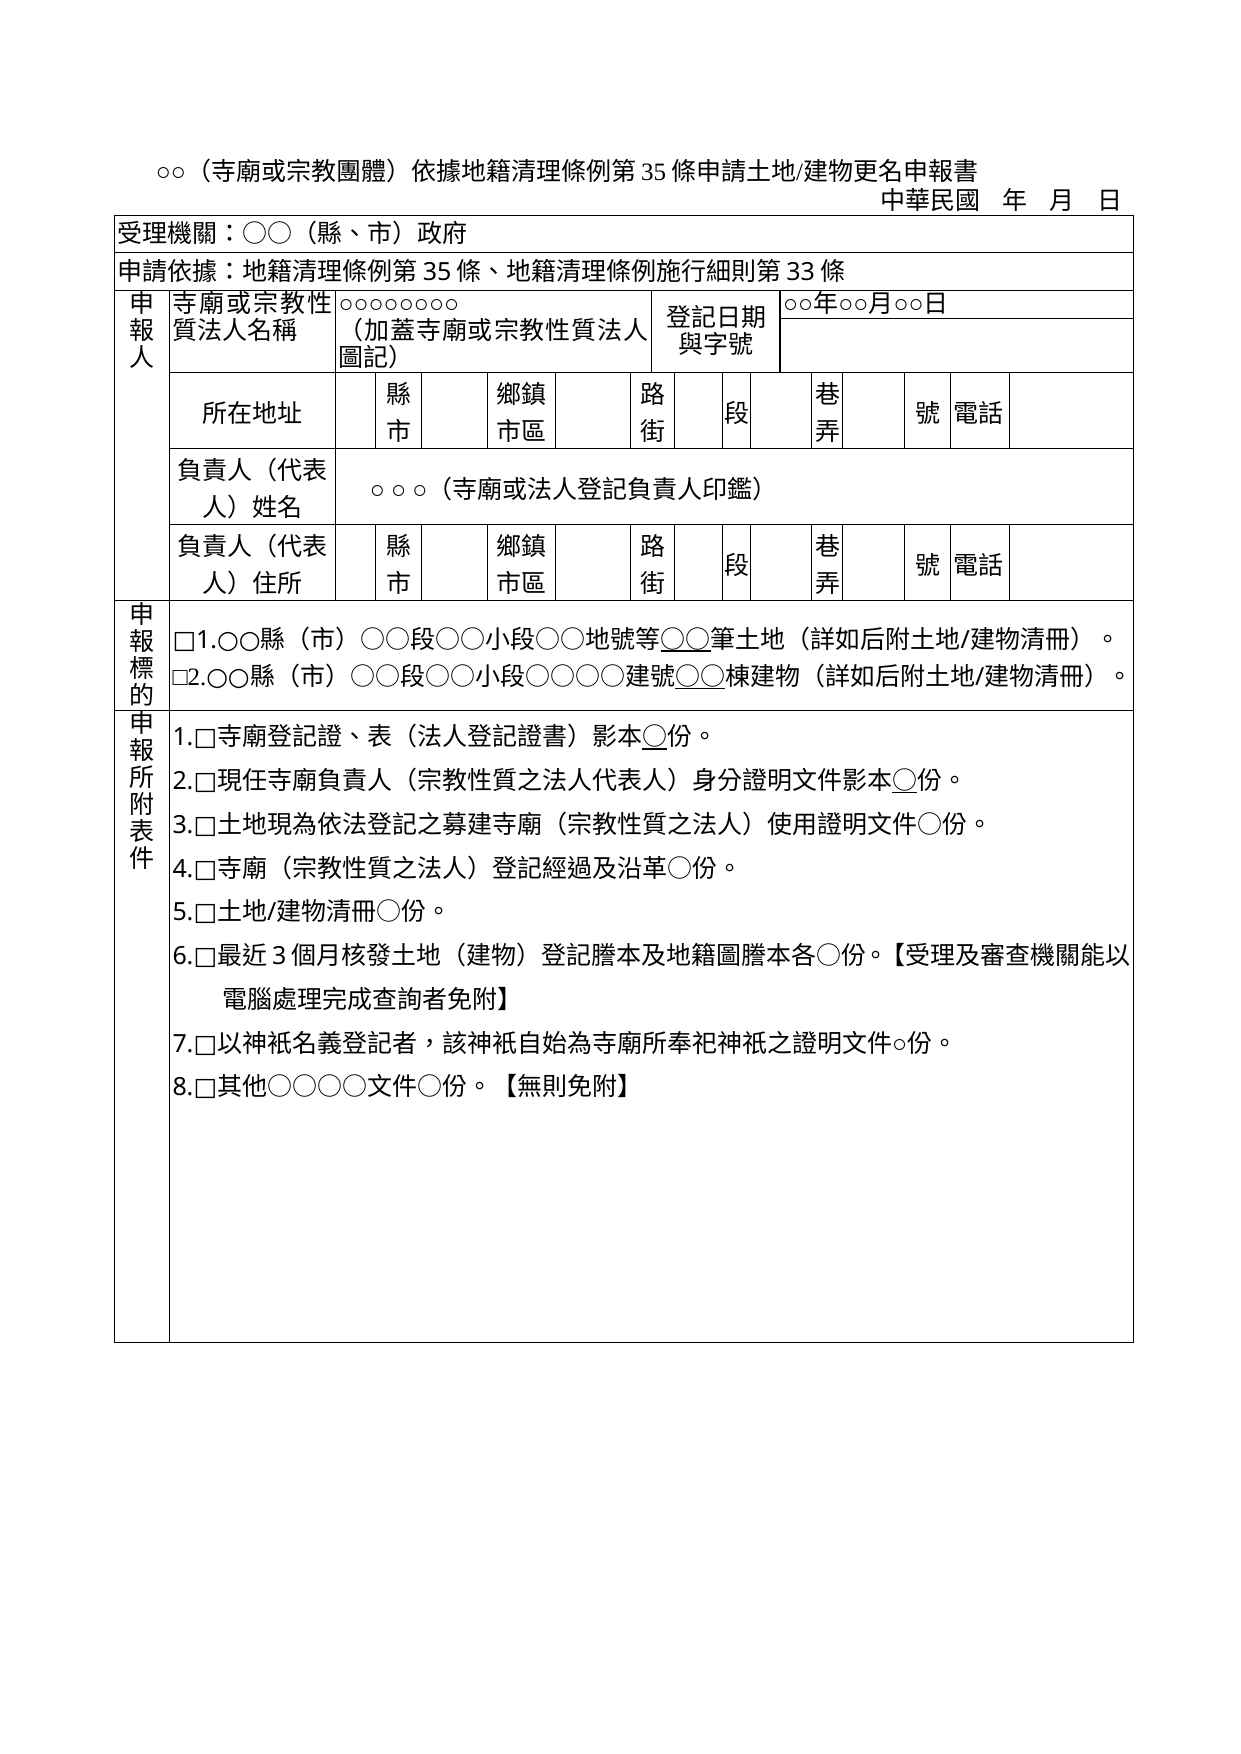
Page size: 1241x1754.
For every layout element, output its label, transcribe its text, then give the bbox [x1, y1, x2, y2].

table_cell [675, 373, 722, 448]
table_cell [422, 373, 487, 448]
table_cell 段 [723, 525, 750, 600]
table_cell 巷 弄 [812, 373, 842, 448]
table_cell [751, 525, 811, 600]
table_cell [336, 525, 375, 600]
table_cell 申 報 人 [115, 291, 169, 600]
table_cell 申請依據：地籍清理條例第35條、地籍清理條例施行細則第33條 [115, 253, 1133, 290]
table_cell 巷 弄 [812, 525, 842, 600]
table_cell 申報 所附表件 [115, 711, 169, 1342]
table_header 受理機關：○○（縣、市）政府 [115, 216, 1133, 252]
table_cell [751, 373, 811, 448]
table_cell 負責人（代表人）姓名 [170, 449, 335, 524]
table_cell ○○○○○○○○ （加蓋寺廟或宗教性質法人圖記） [336, 291, 651, 372]
table_cell 鄉鎮 市區 [488, 525, 555, 600]
table_cell 號 [905, 525, 950, 600]
table_cell 1.□寺廟登記證、表（法人登記證書）影本○份。 2.□現任寺廟負責人（宗教性質之法人代表人）身分證明文件影本○份。 3.□土地現為依法登記之募建寺廟（宗教性質之法人）使用證明文件○份。 4.□寺廟（宗教性質之法人）登記經過及沿革○份。 5.□土地/建物清冊○份。 6.□最近3個月核發土地（建物）登記謄本及地籍圖謄本各○份。【受理及審查機關能以電腦處理完成查詢者免附】 7.□以神衹名義登記者，該神衹自始為寺廟所奉祀神祇之證明文件○份。 8.□其他○○○○文件○份。【無則免附】 [170, 711, 1133, 1342]
table_cell [843, 373, 904, 448]
table_cell [1010, 525, 1133, 600]
table_cell ○○年○○月○○日 [781, 291, 1133, 318]
table_cell 路 街 [631, 525, 674, 600]
table_cell ○ ○ ○（寺廟或法人登記負責人印鑑） [336, 449, 1133, 524]
table_cell 電話 [951, 525, 1009, 600]
table_cell 寺廟或宗教性質法人名稱 [170, 291, 335, 372]
table_cell 縣 市 [376, 525, 421, 600]
table_cell [843, 525, 904, 600]
table_cell 縣 市 [376, 373, 421, 448]
table_cell [336, 373, 375, 448]
table_cell 路 街 [631, 373, 674, 448]
table_cell [675, 525, 722, 600]
table_cell 登記日期與字號 [652, 291, 779, 372]
table_cell 號 [905, 373, 950, 448]
table_cell [556, 373, 630, 448]
table_cell [422, 525, 487, 600]
table_cell 申報標的 [115, 601, 169, 710]
table_cell 電話 [951, 373, 1009, 448]
table_cell [556, 525, 630, 600]
table_cell 負責人（代表人）住所 [170, 525, 335, 600]
table_cell [1010, 373, 1133, 448]
table_cell 所在地址 [170, 373, 335, 448]
table_cell 鄉鎮 市區 [488, 373, 555, 448]
table_cell □1.○○縣（市）○○段○○小段○○地號等○○筆土地（詳如后附土地/建物清冊）。 □2.○○縣（市）○○段○○小段○○○○建號○○棟建物（詳如后附土地/建物清冊）。 [170, 601, 1133, 710]
text 中華民國 年 月 日 [118, 187, 1122, 214]
table_cell [781, 319, 1133, 372]
text ○○（寺廟或宗教團體）依據地籍清理條例第35條申請土地/建物更名申報書 [156, 150, 1149, 187]
table_cell 段 [723, 373, 750, 448]
